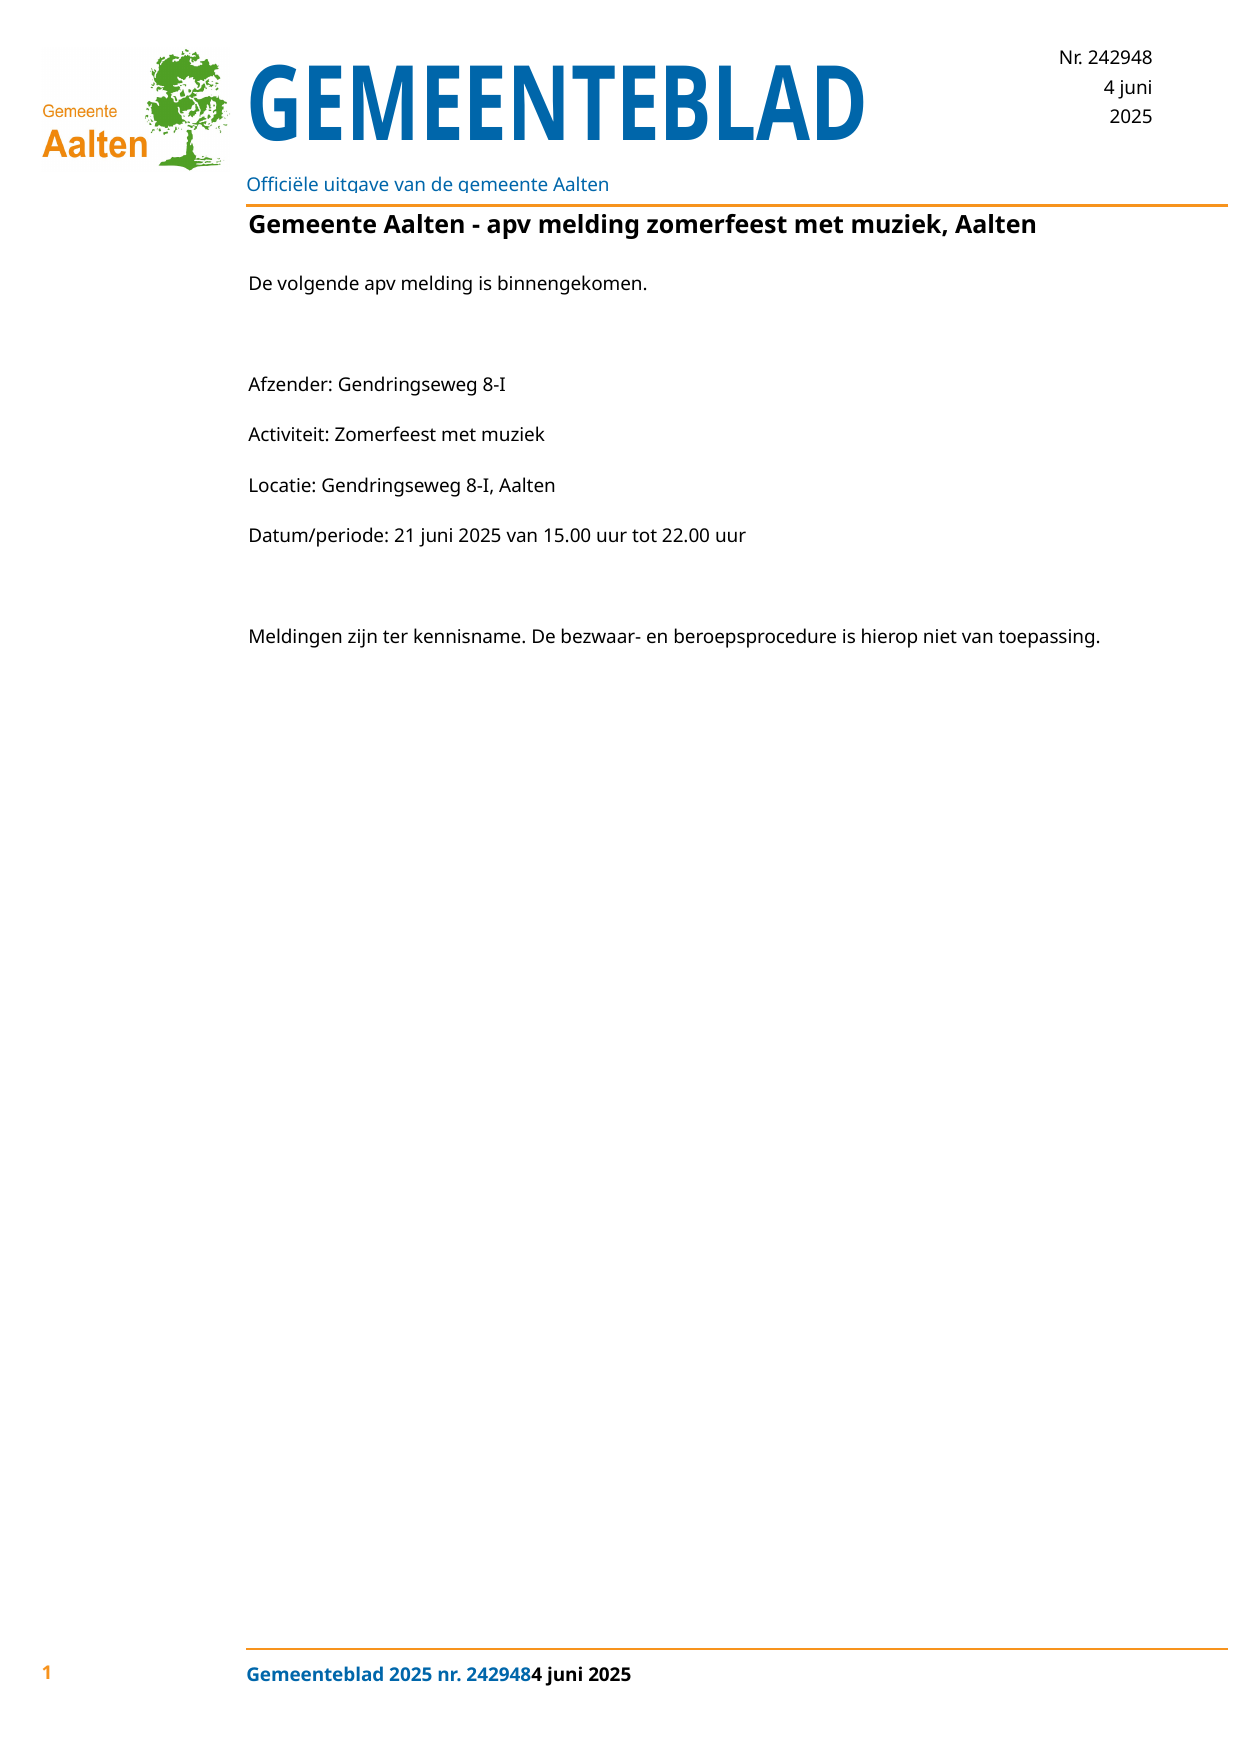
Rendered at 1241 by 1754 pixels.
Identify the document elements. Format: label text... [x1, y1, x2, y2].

text De volgende apv melding is binnengekomen. [248, 270, 1152, 296]
text Datum/periode: 21 juni 2025 van 15.00 uur tot 22.00 uur [248, 522, 1152, 548]
text Meldingen zijn ter kennisname. De bezwaar- en beroepsprocedure is hierop niet van toepassing. [248, 623, 1152, 649]
text Locatie: Gendringseweg 8-I, Aalten [248, 472, 1152, 498]
text Activiteit: Zomerfeest met muziek [248, 422, 1152, 447]
text Gemeente Aalten - apv melding zomerfeest met muziek, Aalten [248, 207, 1152, 241]
picture [41, 47, 231, 172]
text Afzender: Gendringseweg 8-I [248, 371, 1152, 397]
